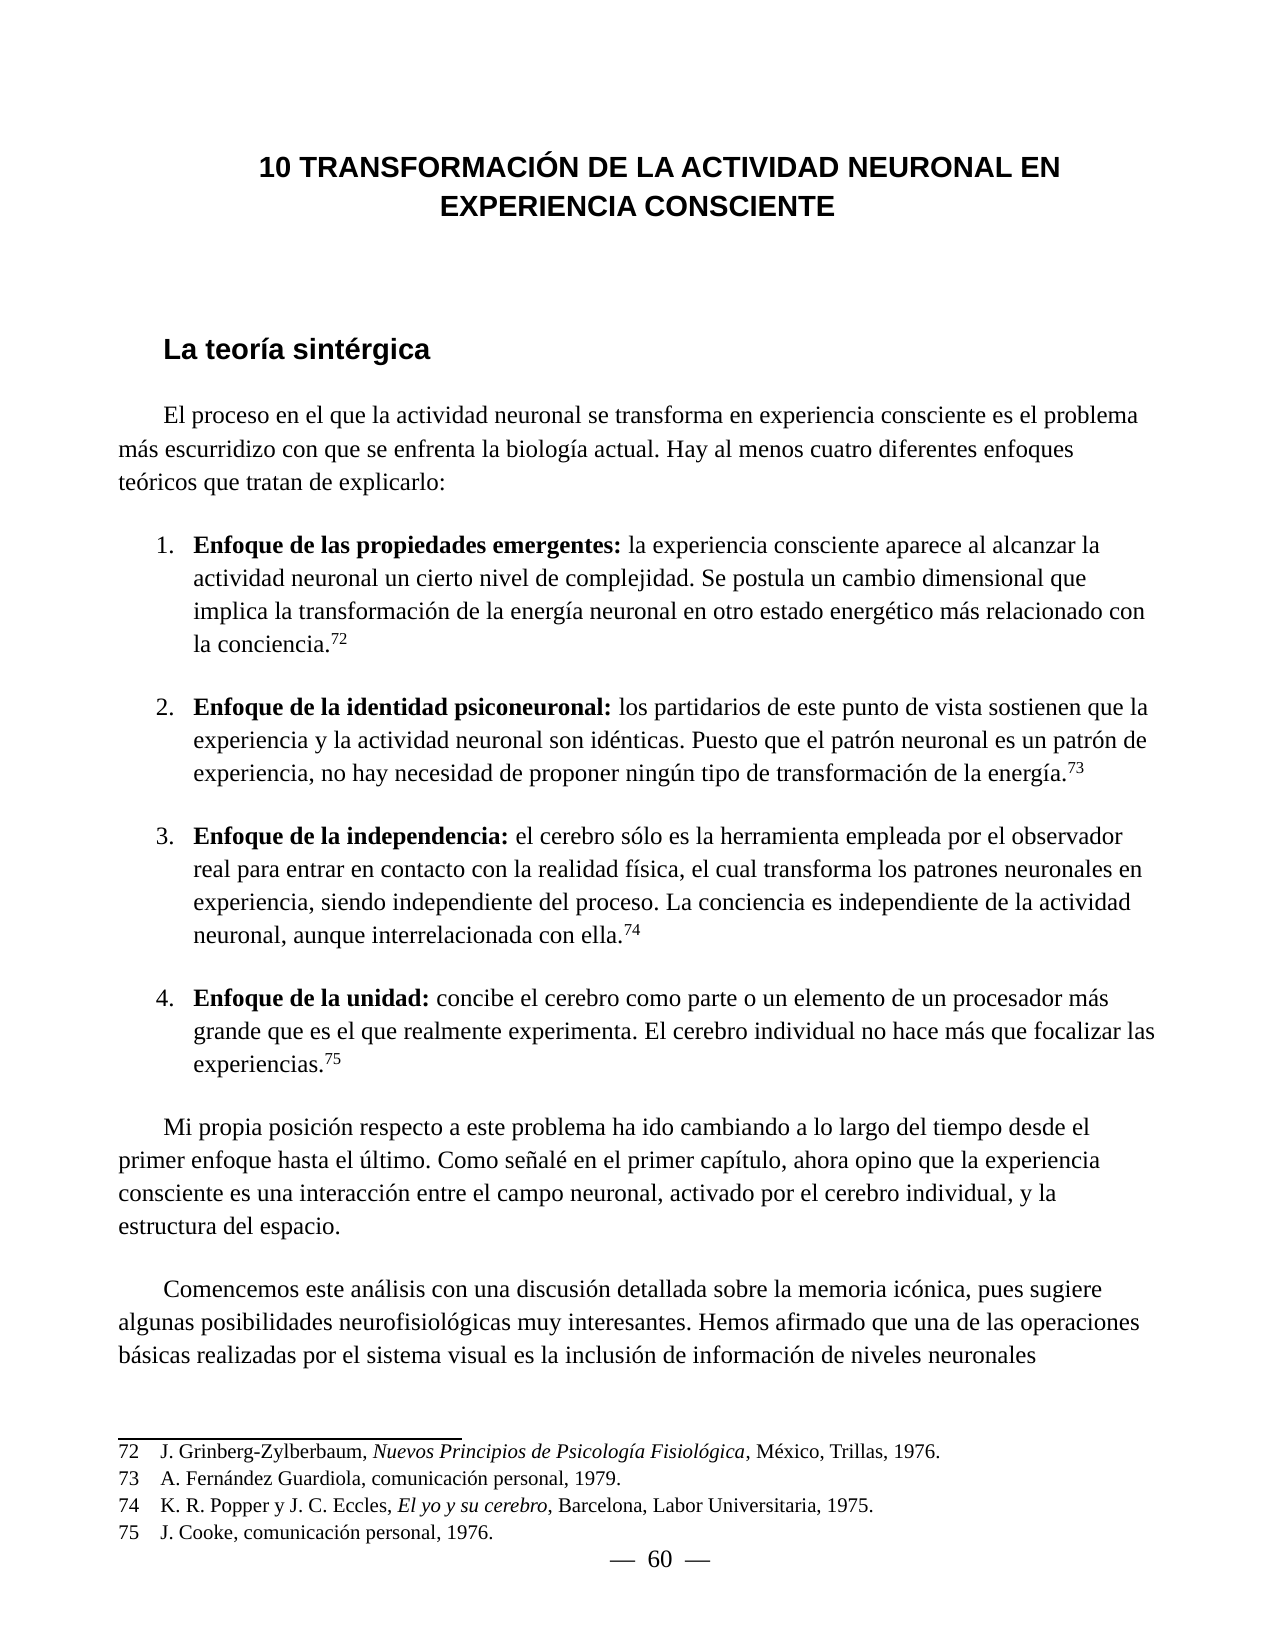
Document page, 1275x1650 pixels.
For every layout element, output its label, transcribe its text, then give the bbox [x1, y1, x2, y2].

subtitle 10 Transformación de la actividad neuronal en experiencia consciente [118, 150, 1157, 222]
text Mi propia posición respecto a este problema ha ido cambiando a lo largo del tiempo desde el primer enfoque hasta el último. Como señalé en el primer capítulo, ahora opino que la experiencia consciente es una interacción entre el campo neuronal, activado por el cerebro individual, y la estructura del espacio. [118, 1112, 1157, 1240]
list Enfoque de las propiedades emergentes: la experiencia consciente aparece al alcanzar la actividad neuronal un cierto nivel de complejidad. Se postula un cambio dimensional que implica la transformación de la energía neuronal en otro estado energético más relacionado con la conciencia. [156, 530, 1157, 657]
list Enfoque de la independencia: el cerebro sólo es la herramienta empleada por el observador real para entrar en contacto con la realidad física, el cual transforma los patrones neuronales en experiencia, siendo independiente del proceso. La conciencia es independiente de la actividad neuronal, aunque interrelacionada con ella. [156, 821, 1157, 949]
list A. Fernández Guardiola, comunicación personal, 1979. [118, 1466, 1157, 1490]
text Comencemos este análisis con una discusión detallada sobre la memoria icónica, pues sugiere algunas posibilidades neurofisiológicas muy interesantes. Hemos afirmado que una de las operaciones básicas realizadas por el sistema visual es la inclusión de información de niveles neuronales [118, 1274, 1157, 1369]
text El proceso en el que la actividad neuronal se transforma en experiencia consciente es el problema más escurridizo con que se enfrenta la biología actual. Hay al menos cuatro diferentes enfoques teóricos que tratan de explicarlo: [118, 401, 1157, 495]
list J. Grinberg-Zylberbaum, Nuevos Principios de Psicología Fisiológica, México, Trillas, 1976. [118, 1439, 1157, 1463]
list Enfoque de la unidad: concibe el cerebro como parte o un elemento de un procesador más grande que es el que realmente experimenta. El cerebro individual no hace más que focalizar las experiencias. [156, 983, 1157, 1078]
list Enfoque de la identidad psiconeuronal: los partidarios de este punto de vista sostienen que la experiencia y la actividad neuronal son idénticas. Puesto que el patrón neuronal es un patrón de experiencia, no hay necesidad de proponer ningún tipo de transformación de la energía. [156, 692, 1157, 787]
list J. Cooke, comunicación personal, 1976. [118, 1520, 1157, 1544]
subtitle La teoría sintérgica [118, 332, 1157, 366]
list K. R. Popper y J. C. Eccles, El yo y su cerebro, Barcelona, Labor Universitaria, 1975. [118, 1493, 1157, 1517]
